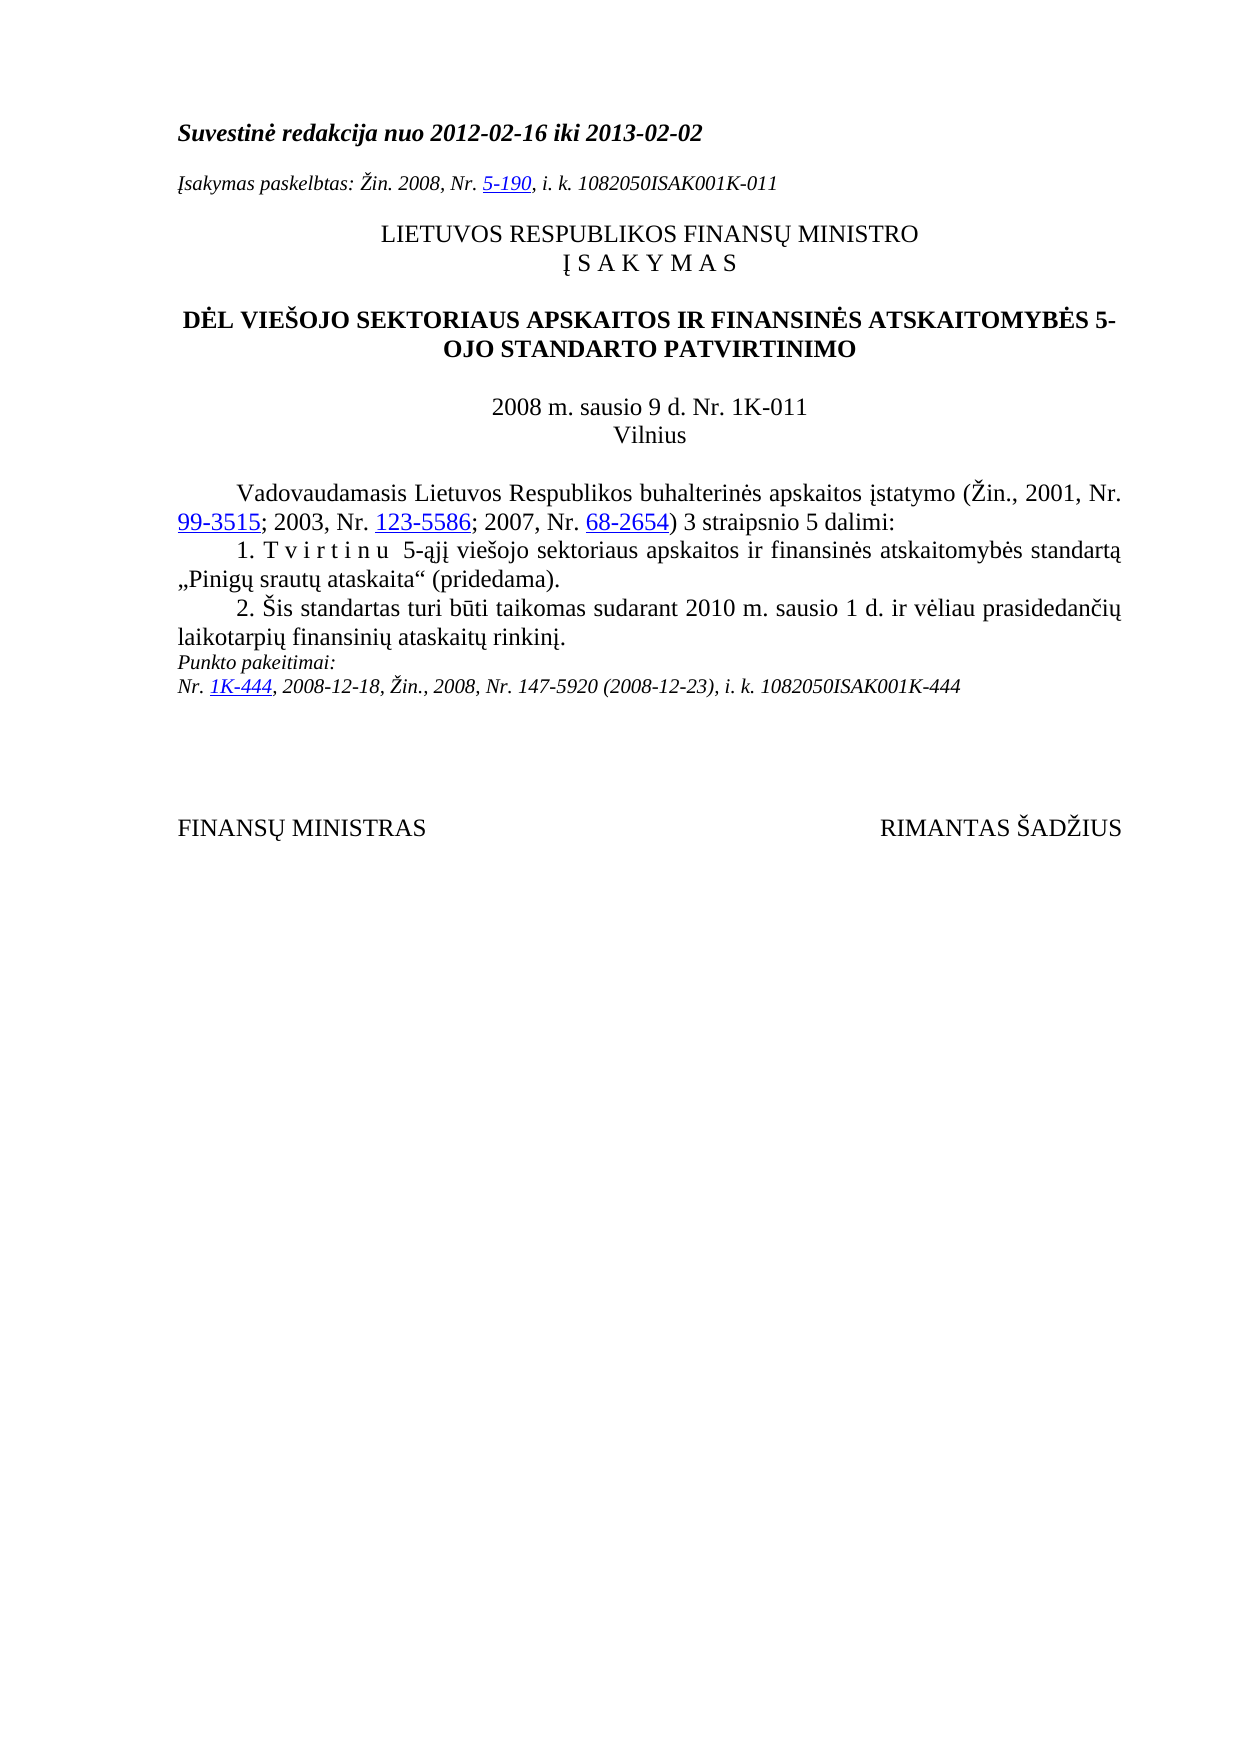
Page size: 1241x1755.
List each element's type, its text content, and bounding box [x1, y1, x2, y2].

text Nr. 1K-444, 2008-12-18, Žin., 2008, Nr. 147-5920 (2008-12-23), i. k. 1082050ISAK001K-444 [177, 674, 1122, 698]
text Vadovaudamasis Lietuvos Respublikos buhalterinės apskaitos įstatymo (Žin., 2001, Nr. 99-3515; 2003, Nr. 123-5586; 2007, Nr. 68-2654) 3 straipsnio 5 dalimi: [177, 478, 1122, 535]
text 1. Tvirtinu 5-ąjį viešojo sektoriaus apskaitos ir finansinės atskaitomybės standartą „Pinigų srautų ataskaita“ (pridedama). [177, 535, 1122, 593]
text Punkto pakeitimai: [177, 650, 1122, 674]
text ĮSAKYMAS [177, 248, 1122, 277]
text Suvestinė redakcija nuo 2012-02-16 iki 2013-02-02 [177, 118, 1122, 147]
text Įsakymas paskelbtas: Žin. 2008, Nr. 5-190, i. k. 1082050ISAK001K-011 [177, 171, 1122, 195]
text FINANSŲ MINISTRAS RIMANTAS ŠADŽIUS [177, 813, 1122, 842]
text DĖL VIEŠOJO SEKTORIAUS APSKAITOS IR FINANSINĖS ATSKAITOMYBĖS 5-OJO STANDARTO PATVIRTINIMO [177, 305, 1122, 363]
text Vilnius [177, 420, 1122, 449]
text LIETUVOS RESPUBLIKOS FINANSŲ MINISTRO [177, 219, 1122, 248]
text 2008 m. sausio 9 d. Nr. 1K-011 [177, 392, 1122, 420]
text 2. Šis standartas turi būti taikomas sudarant 2010 m. sausio 1 d. ir vėliau prasidedančių laikotarpių finansinių ataskaitų rinkinį. [177, 593, 1122, 650]
